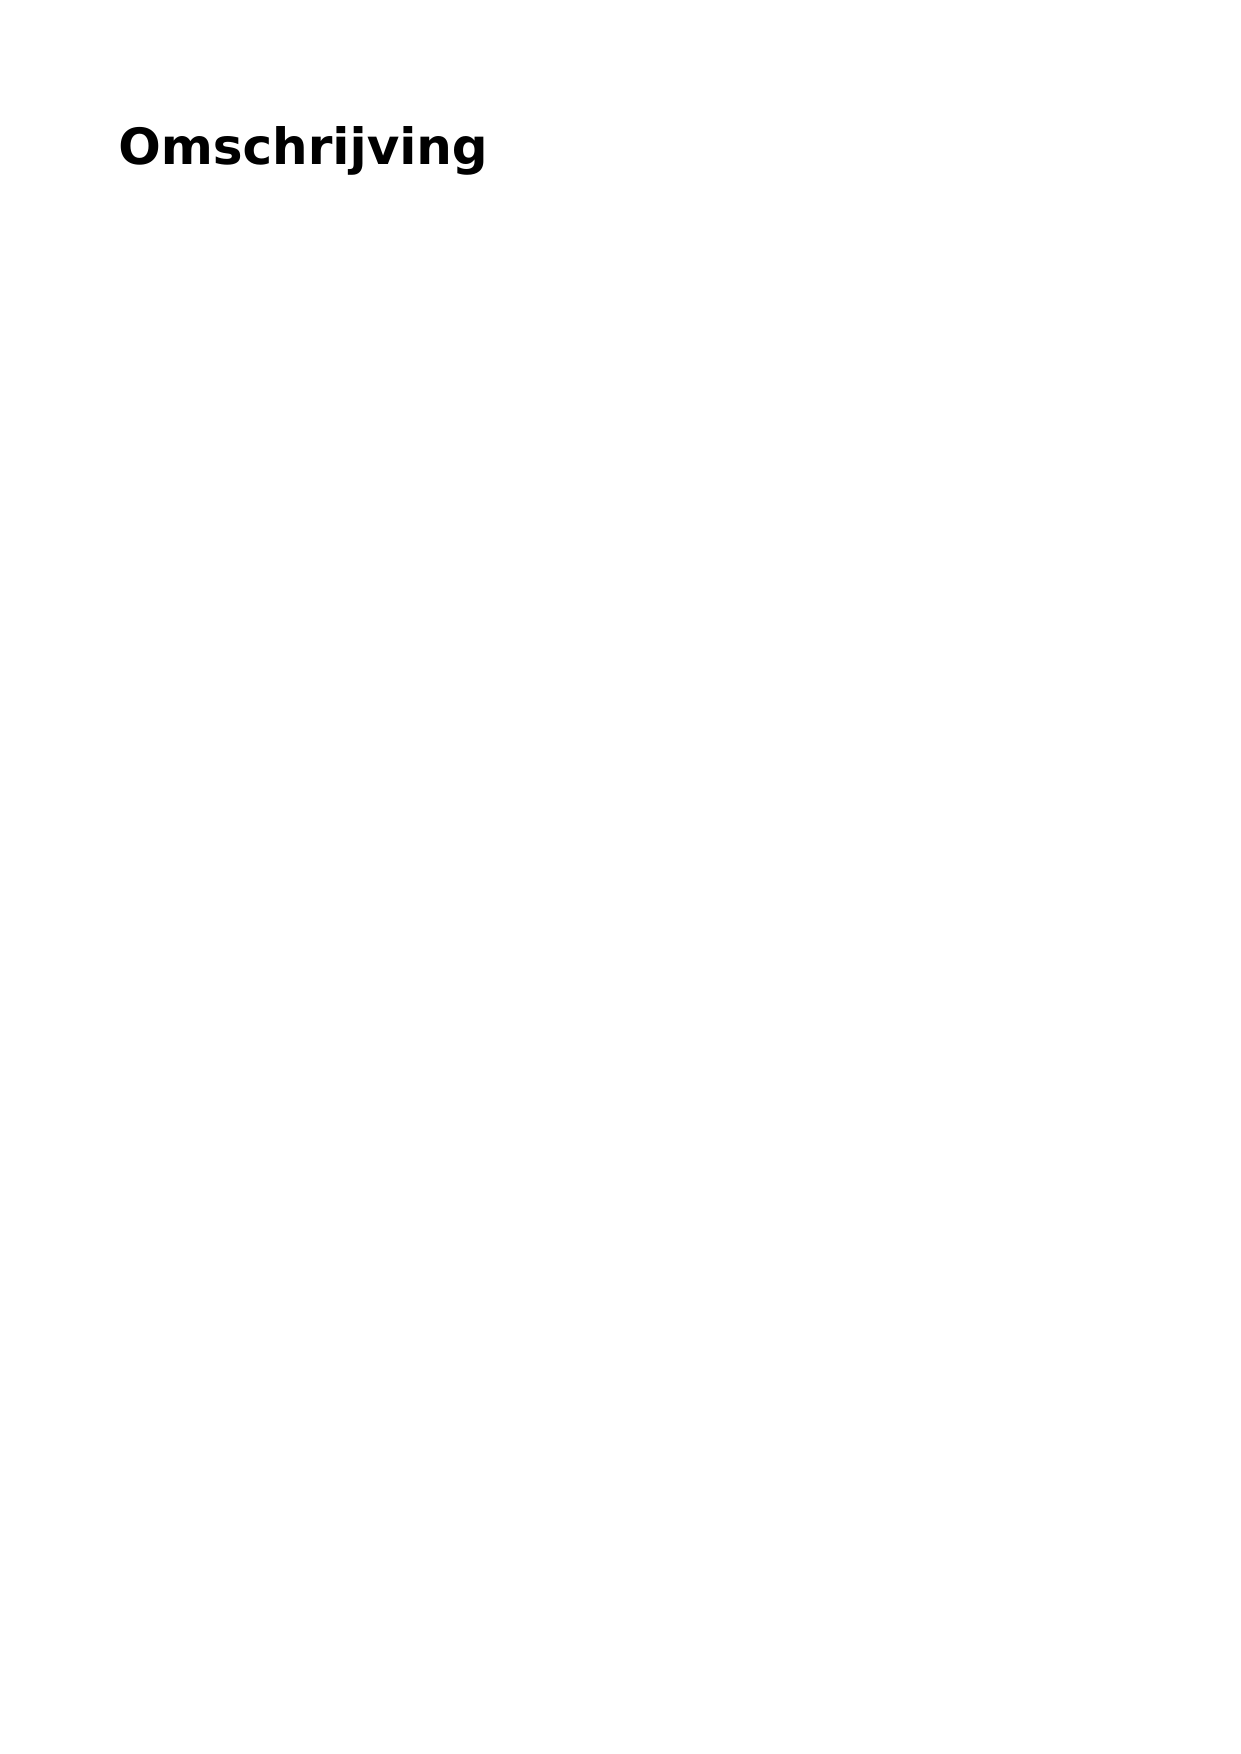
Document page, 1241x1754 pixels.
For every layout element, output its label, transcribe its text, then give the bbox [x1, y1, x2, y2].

subtitle Omschrijving [118, 118, 1122, 176]
